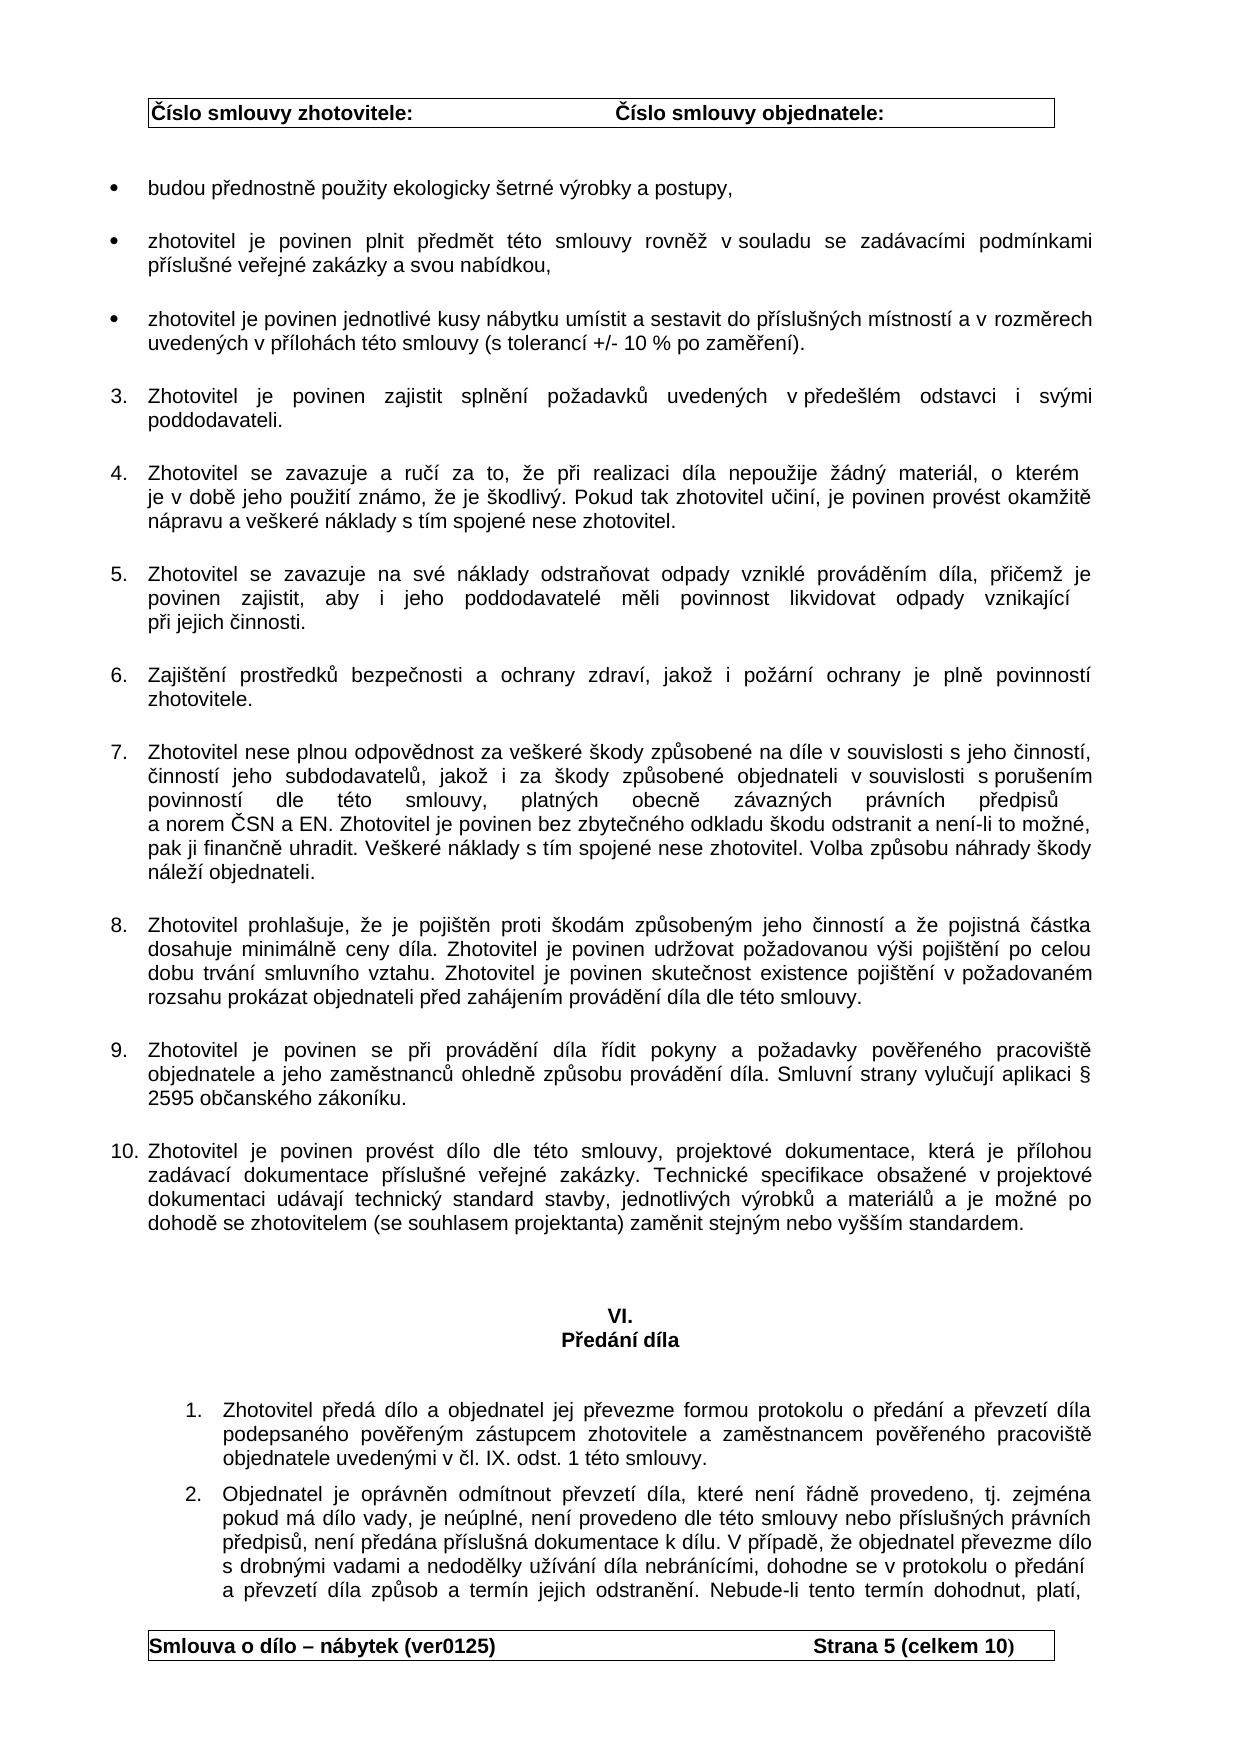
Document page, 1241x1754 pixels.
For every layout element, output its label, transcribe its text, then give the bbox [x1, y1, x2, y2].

list Zhotovitel je povinen provést dílo dle této smlouvy, projektové dokumentace, která je přílohou zadávací dokumentace příslušné veřejné zakázky. Technické specifikace obsažené v projektové dokumentaci udávají technický standard stavby, jednotlivých výrobků a materiálů a je možné po dohodě se zhotovitelem (se souhlasem projektanta) zaměnit stejným nebo vyšším standardem. [110, 1139, 1093, 1234]
list Zhotovitel nese plnou odpovědnost za veškeré škody způsobené na díle v souvislosti s jeho činností, činností jeho subdodavatelů, jakož i za škody způsobené objednateli v souvislosti s porušením povinností dle této smlouvy, platných obecně závazných právních předpisů a norem ČSN a EN. Zhotovitel je povinen bez zbytečného odkladu škodu odstranit a není-li to možné, pak ji finančně uhradit. Veškeré náklady s tím spojené nese zhotovitel. Volba způsobu náhrady škody náleží objednateli. [110, 740, 1093, 883]
list Zhotovitel předá dílo a objednatel jej převezme formou protokolu o předání a převzetí díla podepsaného pověřeným zástupcem zhotovitele a zaměstnancem pověřeného pracoviště objednatele uvedenými v čl. IX. odst. 1 této smlouvy. [185, 1398, 1093, 1469]
subtitle Předání díla [148, 1328, 1093, 1352]
list budou přednostně použity ekologicky šetrné výrobky a postupy, [110, 176, 1093, 200]
list zhotovitel je povinen jednotlivé kusy nábytku umístit a sestavit do příslušných místností a v rozměrech uvedených v přílohách této smlouvy (s tolerancí +/- 10 % po zaměření). [110, 306, 1093, 354]
text VI. [148, 1304, 1093, 1328]
list Objednatel je oprávněn odmítnout převzetí díla, které není řádně provedeno, tj. zejména pokud má dílo vady, je neúplné, není provedeno dle této smlouvy nebo příslušných právních předpisů, není předána příslušná dokumentace k dílu. V případě, že objednatel převezme dílo s drobnými vadami a nedodělky užívání díla nebránícími, dohodne se v protokolu o předání a převzetí díla způsob a termín jejich odstranění. Nebude-li tento termín dohodnut, platí, [185, 1482, 1093, 1602]
list Zhotovitel se zavazuje na své náklady odstraňovat odpady vzniklé prováděním díla, přičemž je povinen zajistit, aby i jeho poddodavatelé měli povinnost likvidovat odpady vznikající při jejich činnosti. [110, 562, 1093, 633]
list Zhotovitel je povinen zajistit splnění požadavků uvedených v předešlém odstavci i svými poddodavateli. [110, 383, 1093, 431]
list Zhotovitel je povinen se při provádění díla řídit pokyny a požadavky pověřeného pracoviště objednatele a jeho zaměstnanců ohledně způsobu provádění díla. Smluvní strany vylučují aplikaci § 2595 občanského zákoníku. [110, 1038, 1093, 1109]
list Zajištění prostředků bezpečnosti a ochrany zdraví, jakož i požární ochrany je plně povinností zhotovitele. [110, 663, 1093, 711]
list Zhotovitel se zavazuje a ručí za to, že při realizaci díla nepoužije žádný materiál, o kterém je v době jeho použití známo, že je škodlivý. Pokud tak zhotovitel učiní, je povinen provést okamžitě nápravu a veškeré náklady s tím spojené nese zhotovitel. [110, 461, 1093, 532]
list zhotovitel je povinen plnit předmět této smlouvy rovněž v souladu se zadávacími podmínkami příslušné veřejné zakázky a svou nabídkou, [110, 229, 1093, 277]
list Zhotovitel prohlašuje, že je pojištěn proti škodám způsobeným jeho činností a že pojistná částka dosahuje minimálně ceny díla. Zhotovitel je povinen udržovat požadovanou výši pojištění po celou dobu trvání smluvního vztahu. Zhotovitel je povinen skutečnost existence pojištění v požadovaném rozsahu prokázat objednateli před zahájením provádění díla dle této smlouvy. [110, 913, 1093, 1008]
